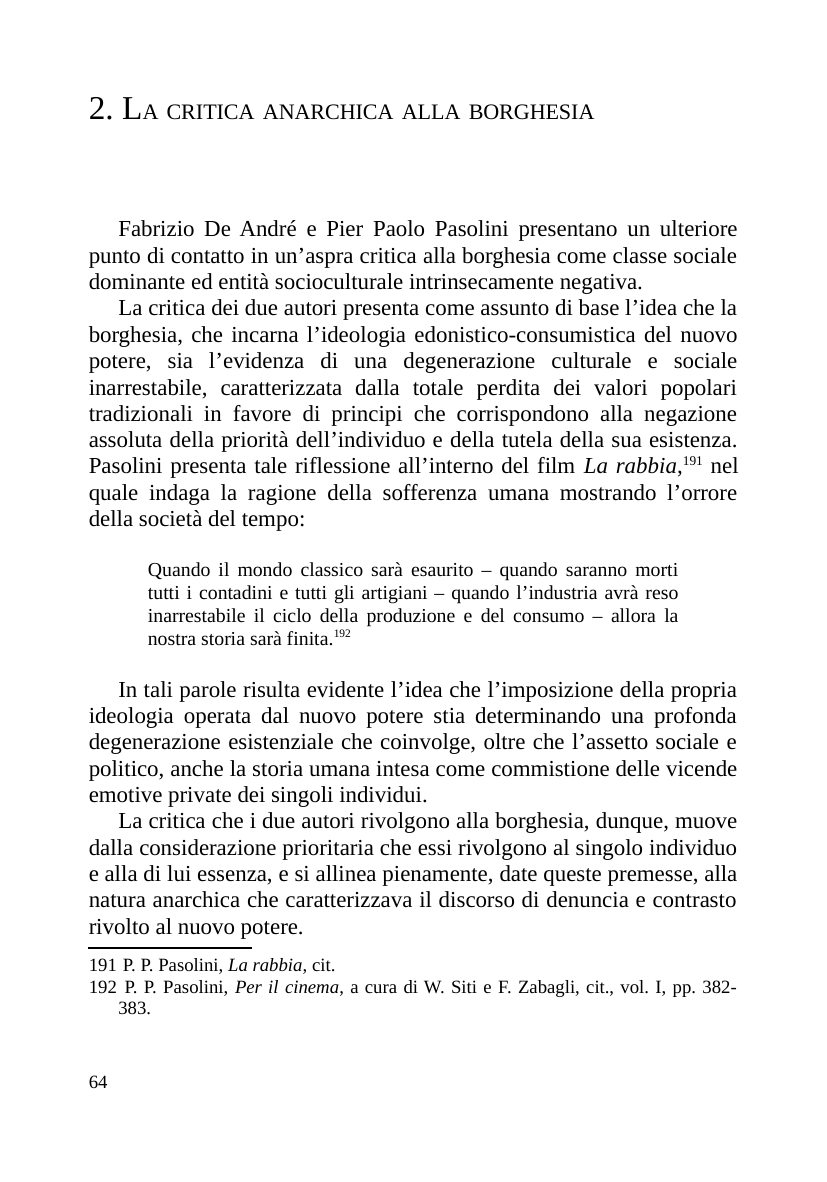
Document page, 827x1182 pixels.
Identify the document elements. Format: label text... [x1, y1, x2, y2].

text P. P. Pasolini, Per il cinema, a cura di W. Siti e F. Zabagli, cit., vol. I, pp. 382-383. [88, 976, 738, 1019]
text Quando il mondo classico sarà esaurito – quando saranno morti tutti i contadini e tutti gli artigiani – quando l’industria avrà reso inarrestabile il ciclo della produzione e del consumo – allora la nostra storia sarà finita. [148, 558, 679, 649]
text P. P. Pasolini, La rabbia, cit. [88, 954, 738, 976]
text In tali parole risulta evidente l’idea che l’imposizione della propria ideologia operata dal nuovo potere stia determinando una profonda degenerazione esistenziale che coinvolge, oltre che l’assetto sociale e politico, anche la storia umana intesa come commistione delle vicende emotive private dei singoli individui. [88, 676, 738, 807]
text 2. La critica anarchica alla borghesia [88, 88, 738, 127]
text La critica dei due autori presenta come assunto di base l’idea che la borghesia, che incarna l’ideologia edonistico-consumistica del nuovo potere, sia l’evidenza di una degenerazione culturale e sociale inarrestabile, caratterizzata dalla totale perdita dei valori popolari tradizionali in favore di principi che corrispondono alla negazione assoluta della priorità dell’individuo e della tutela della sua esistenza. Pasolini presenta tale riflessione all’interno del film La rabbia, nel quale indaga la ragione della sofferenza umana mostrando l’orrore della società del tempo: [88, 294, 738, 532]
text Fabrizio De André e Pier Paolo Pasolini presentano un ulteriore punto di contatto in un’aspra critica alla borghesia come classe sociale dominante ed entità socioculturale intrinsecamente negativa. [88, 215, 738, 294]
text La critica che i due autori rivolgono alla borghesia, dunque, muove dalla considerazione prioritaria che essi rivolgono al singolo individuo e alla di lui essenza, e si allinea pienamente, date queste premesse, alla natura anarchica che caratterizzava il discorso di denuncia e contrasto rivolto al nuovo potere. [88, 807, 738, 939]
